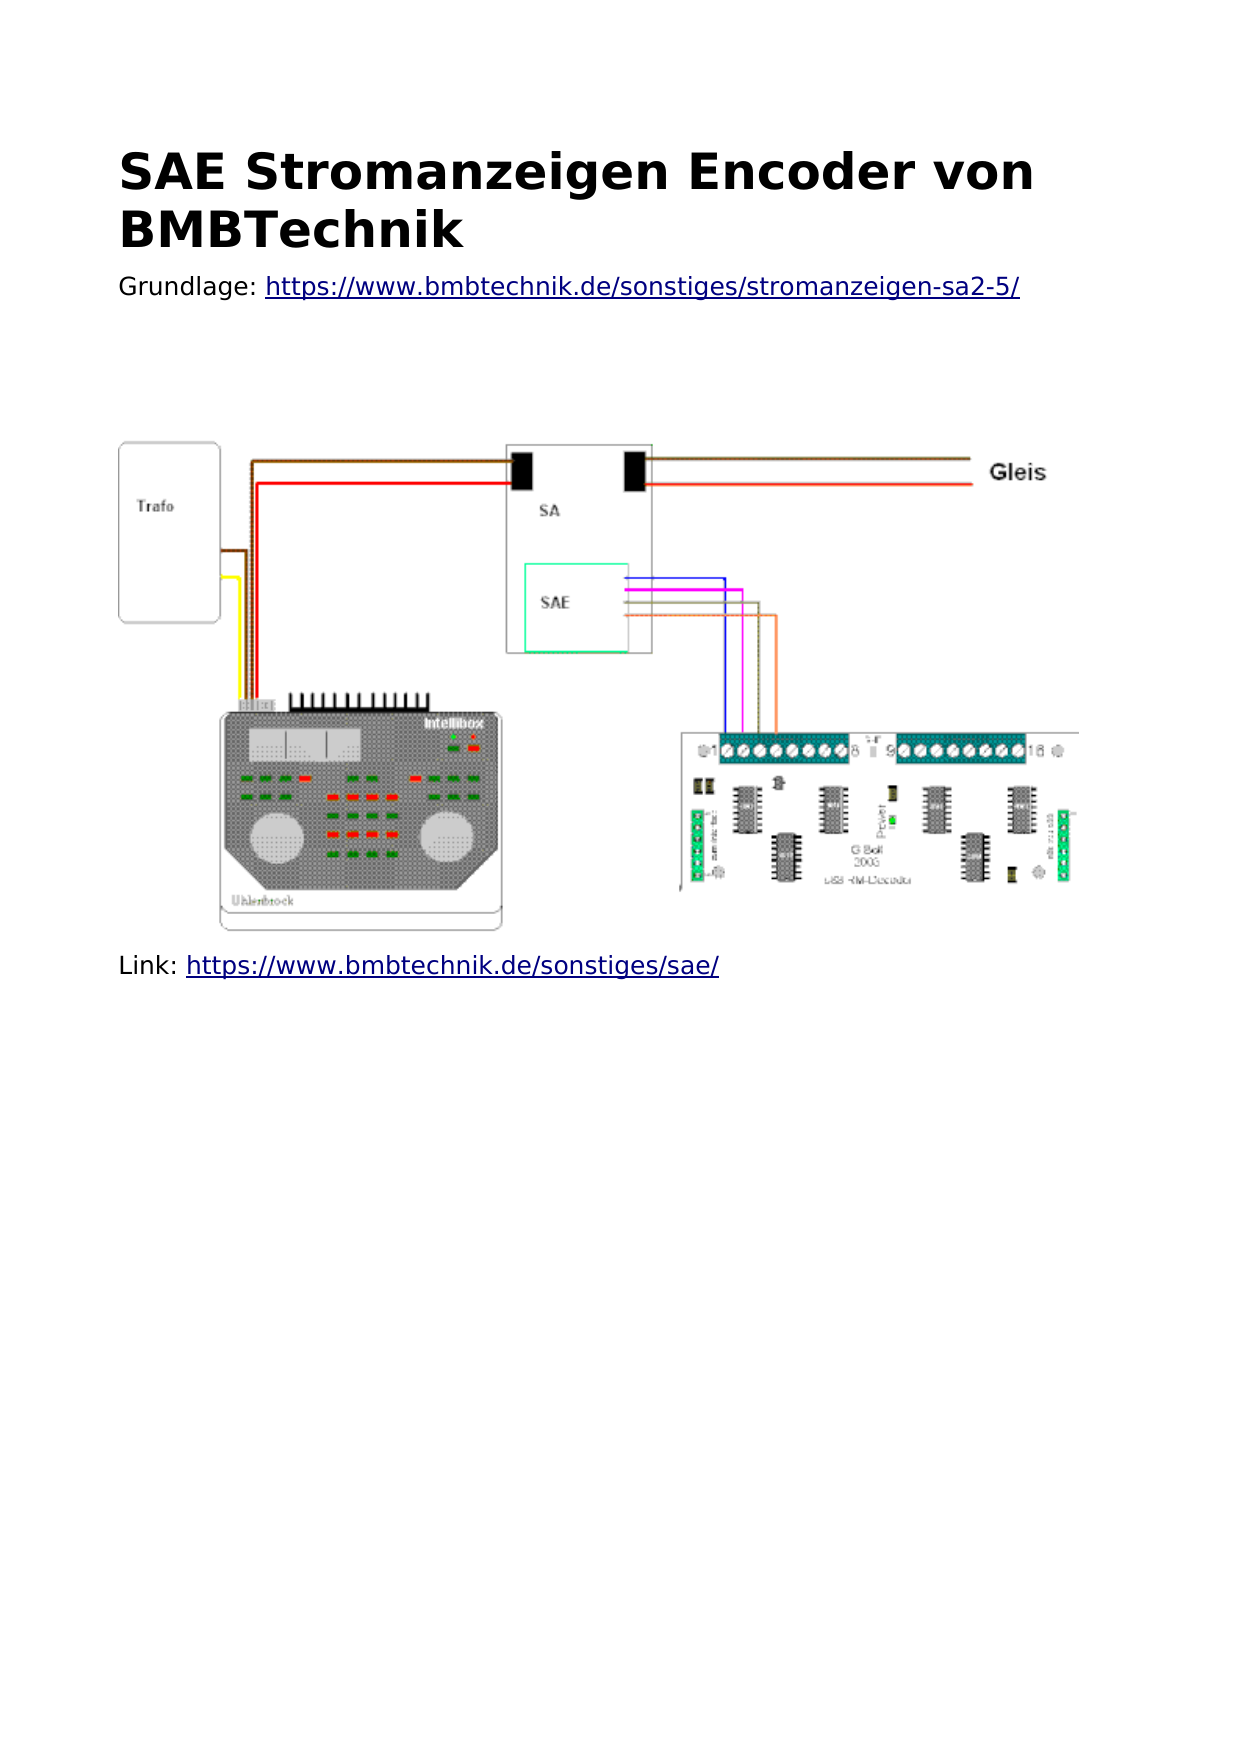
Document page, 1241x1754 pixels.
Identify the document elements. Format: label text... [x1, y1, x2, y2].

text Link: https://www.bmbtechnik.de/sonstiges/sae/ [118, 951, 1122, 980]
subtitle SAE Stromanzeigen Encoder von BMBTechnik [118, 143, 1122, 259]
picture [118, 313, 1079, 939]
text Grundlage: https://www.bmbtechnik.de/sonstiges/stromanzeigen-sa2-5/ [118, 272, 1122, 301]
